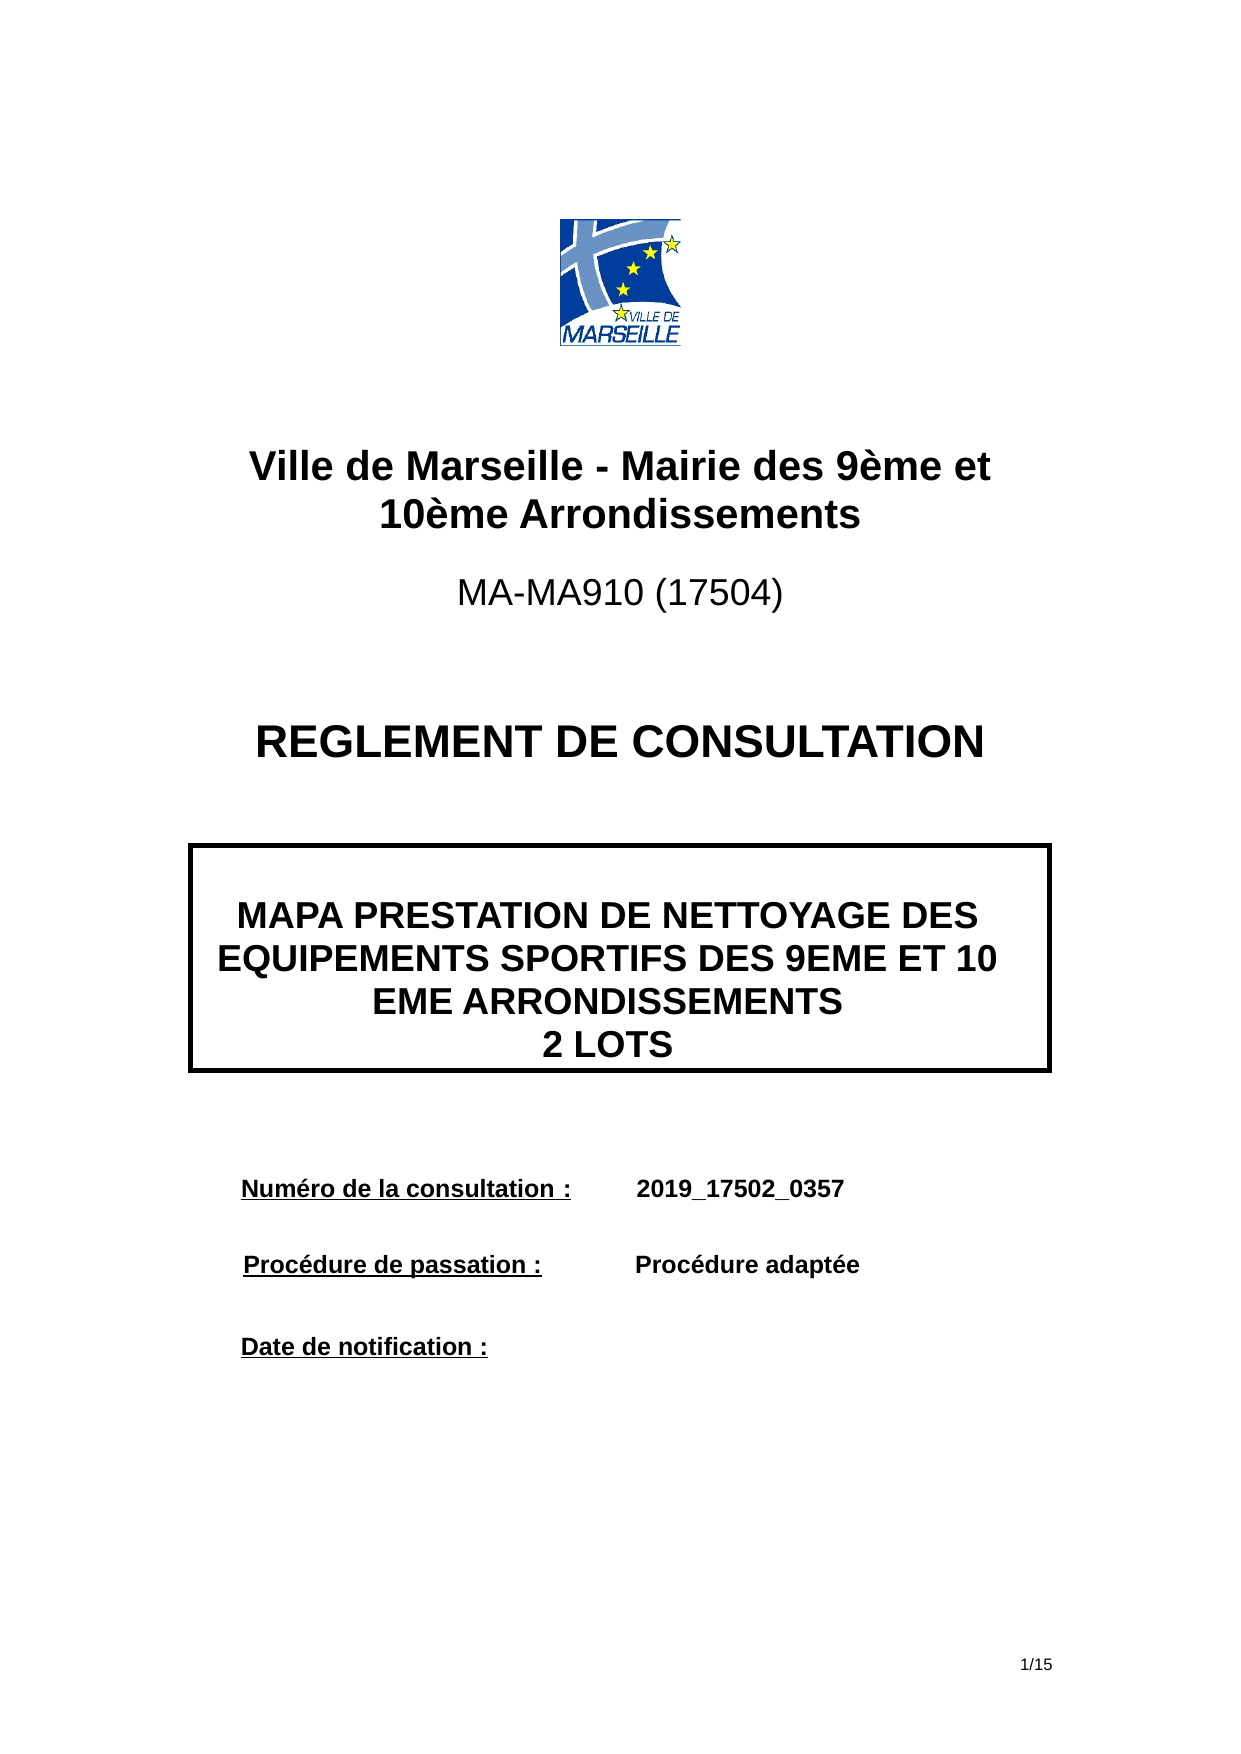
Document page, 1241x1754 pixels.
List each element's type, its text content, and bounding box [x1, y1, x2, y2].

text MAPA PRESTATION DE NETTOYAGE DES EQUIPEMENTS SPORTIFS DES 9EME ET 10 EME ARRONDISSEMENTS [193, 886, 1047, 1015]
text REGLEMENT DE CONSULTATION [188, 714, 1052, 767]
text Procédure de passation : Procédure adaptée [243, 1251, 1052, 1279]
text Date de notification : [241, 1332, 1052, 1361]
text Ville de Marseille - Mairie des 9ème et 10ème Arrondissements [188, 441, 1052, 537]
text Numéro de la consultation : 2019_17502_0357 [241, 1174, 1052, 1203]
text 2 LOTS [193, 1015, 1047, 1068]
text MA-MA910 (17504) [188, 571, 1052, 614]
